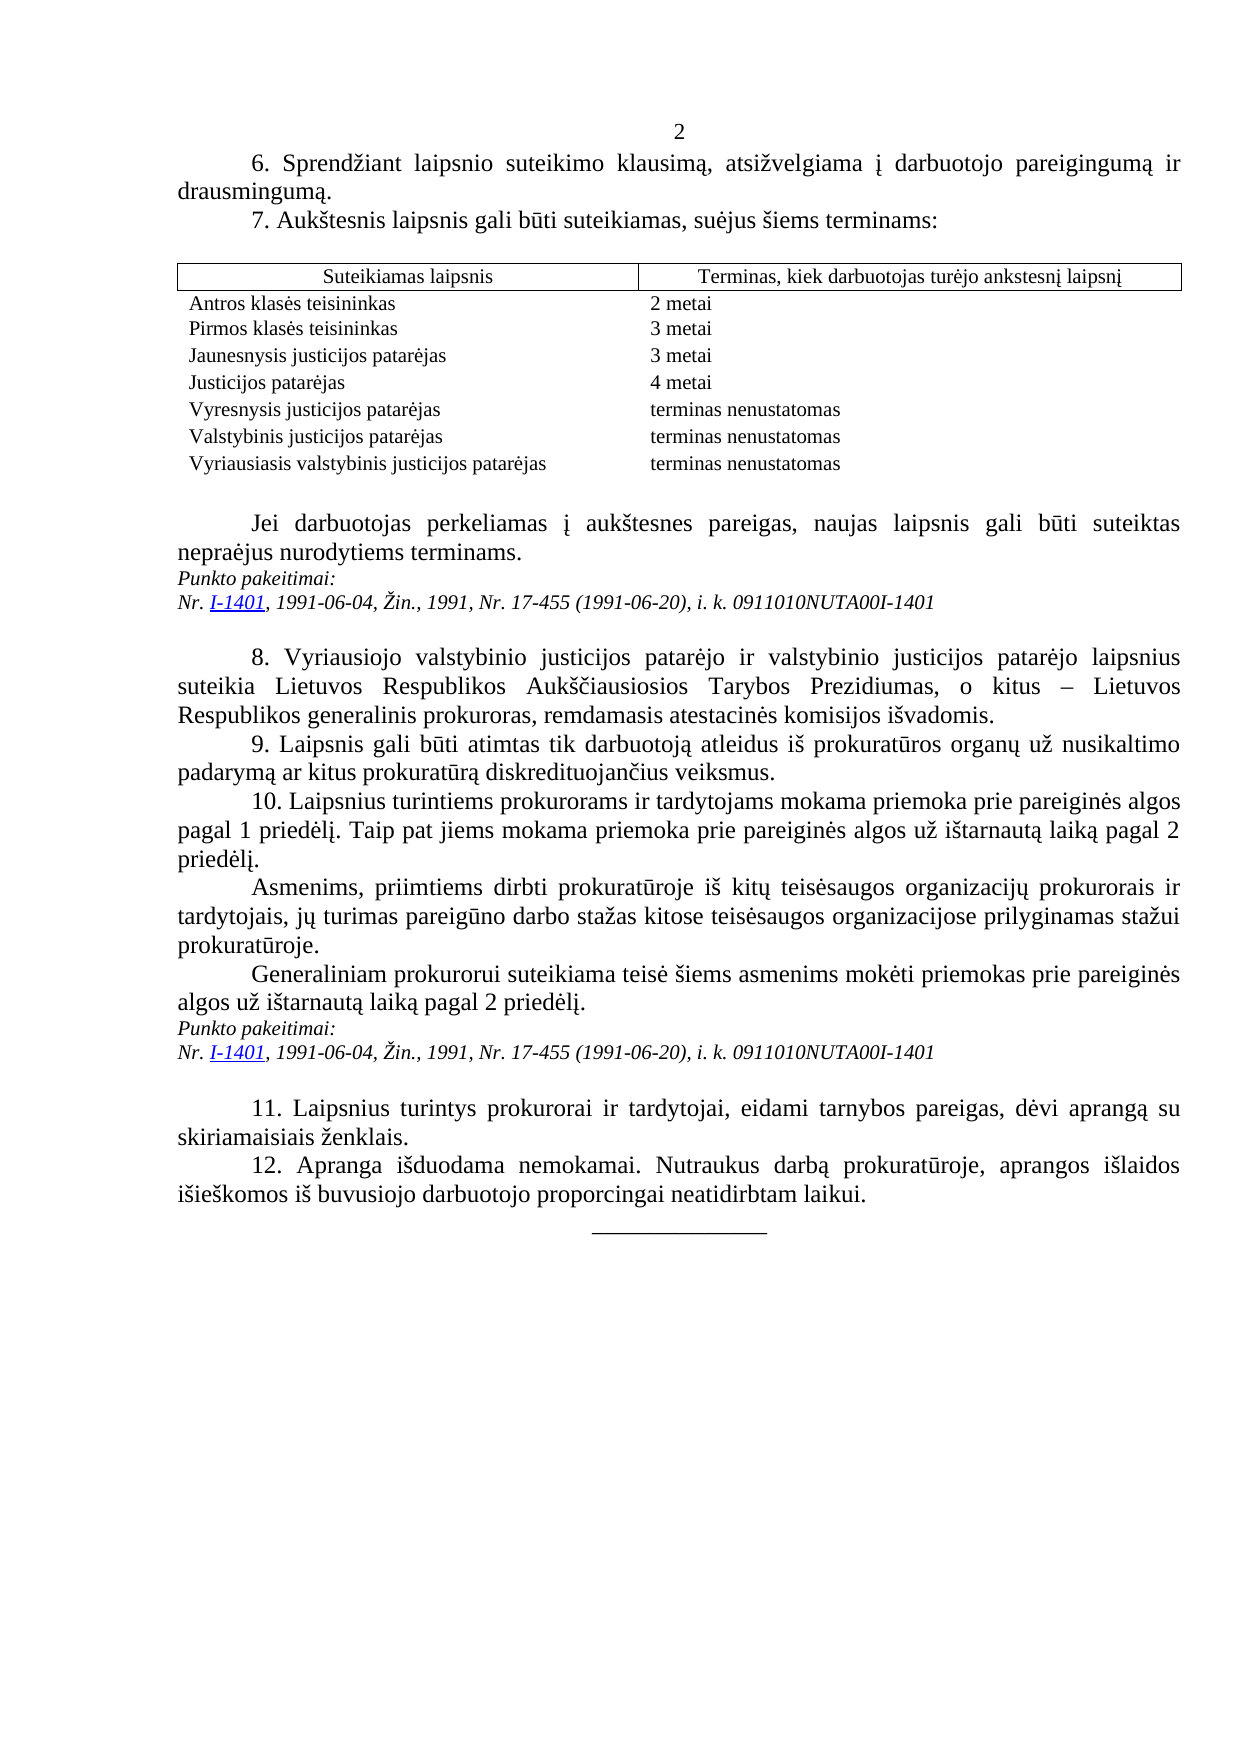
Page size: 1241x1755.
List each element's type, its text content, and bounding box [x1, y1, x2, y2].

text Nr. I-1401, 1991-06-04, Žin., 1991, Nr. 17-455 (1991-06-20), i. k. 0911010NUTA00I-1401 [177, 1040, 1181, 1064]
text 12. Apranga išduodama nemokamai. Nutraukus darbą prokuratūroje, aprangos išlaidos išieškomos iš buvusiojo darbuotojo proporcingai neatidirbtam laikui. [177, 1151, 1181, 1208]
table_cell Jaunesnysis justicijos patarėjas [177, 343, 639, 370]
text 7. Aukštesnis laipsnis gali būti suteikiamas, suėjus šiems terminams: [177, 205, 1181, 234]
text 8. Vyriausiojo valstybinio justicijos patarėjo ir valstybinio justicijos patarėjo laipsnius suteikia Lietuvos Respublikos Aukščiausiosios Tarybos Prezidiumas, o kitus – Lietuvos Respublikos generalinis prokuroras, remdamasis atestacinės komisijos išvadomis. [177, 642, 1181, 729]
text ______________ [177, 1208, 1181, 1237]
table_cell 2 metai [639, 291, 1181, 316]
table_header Suteikiamas laipsnis [178, 264, 638, 289]
table_cell terminas nenustatomas [639, 451, 1181, 479]
text 6. Sprendžiant laipsnio suteikimo klausimą, atsižvelgiama į darbuotojo pareigingumą ir drausmingumą. [177, 148, 1181, 205]
table_cell terminas nenustatomas [639, 424, 1181, 451]
table_cell terminas nenustatomas [639, 397, 1181, 424]
table_header Terminas, kiek darbuotojas turėjo ankstesnį laipsnį [639, 264, 1181, 289]
text Asmenims, priimtiems dirbti prokuratūroje iš kitų teisėsaugos organizacijų prokurorais ir tardytojais, jų turimas pareigūno darbo stažas kitose teisėsaugos organizacijose prilyginamas stažui prokuratūroje. [177, 872, 1181, 959]
text Generaliniam prokurorui suteikiama teisė šiems asmenims mokėti priemokas prie pareiginės algos už ištarnautą laiką pagal 2 priedėlį. [177, 959, 1181, 1016]
table_cell Vyresnysis justicijos patarėjas [177, 397, 639, 424]
text Punkto pakeitimai: [177, 1016, 1181, 1040]
table_cell Justicijos patarėjas [177, 370, 639, 397]
table_cell Pirmos klasės teisininkas [177, 316, 639, 343]
table_cell Antros klasės teisininkas [177, 291, 639, 316]
table_cell 3 metai [639, 343, 1181, 370]
text Jei darbuotojas perkeliamas į aukštesnes pareigas, naujas laipsnis gali būti suteiktas nepraėjus nurodytiems terminams. [177, 508, 1181, 566]
text Nr. I-1401, 1991-06-04, Žin., 1991, Nr. 17-455 (1991-06-20), i. k. 0911010NUTA00I-1401 [177, 590, 1181, 614]
text Punkto pakeitimai: [177, 566, 1181, 590]
table_cell 4 metai [639, 370, 1181, 397]
text 10. Laipsnius turintiems prokurorams ir tardytojams mokama priemoka prie pareiginės algos pagal 1 priedėlį. Taip pat jiems mokama priemoka prie pareiginės algos už ištarnautą laiką pagal 2 priedėlį. [177, 786, 1181, 872]
table_cell Valstybinis justicijos patarėjas [177, 424, 639, 451]
table_cell 3 metai [639, 316, 1181, 343]
table_cell Vyriausiasis valstybinis justicijos patarėjas [177, 451, 639, 479]
text 11. Laipsnius turintys prokurorai ir tardytojai, eidami tarnybos pareigas, dėvi aprangą su skiriamaisiais ženklais. [177, 1093, 1181, 1151]
text 9. Laipsnis gali būti atimtas tik darbuotoją atleidus iš prokuratūros organų už nusikaltimo padarymą ar kitus prokuratūrą diskredituojančius veiksmus. [177, 729, 1181, 786]
